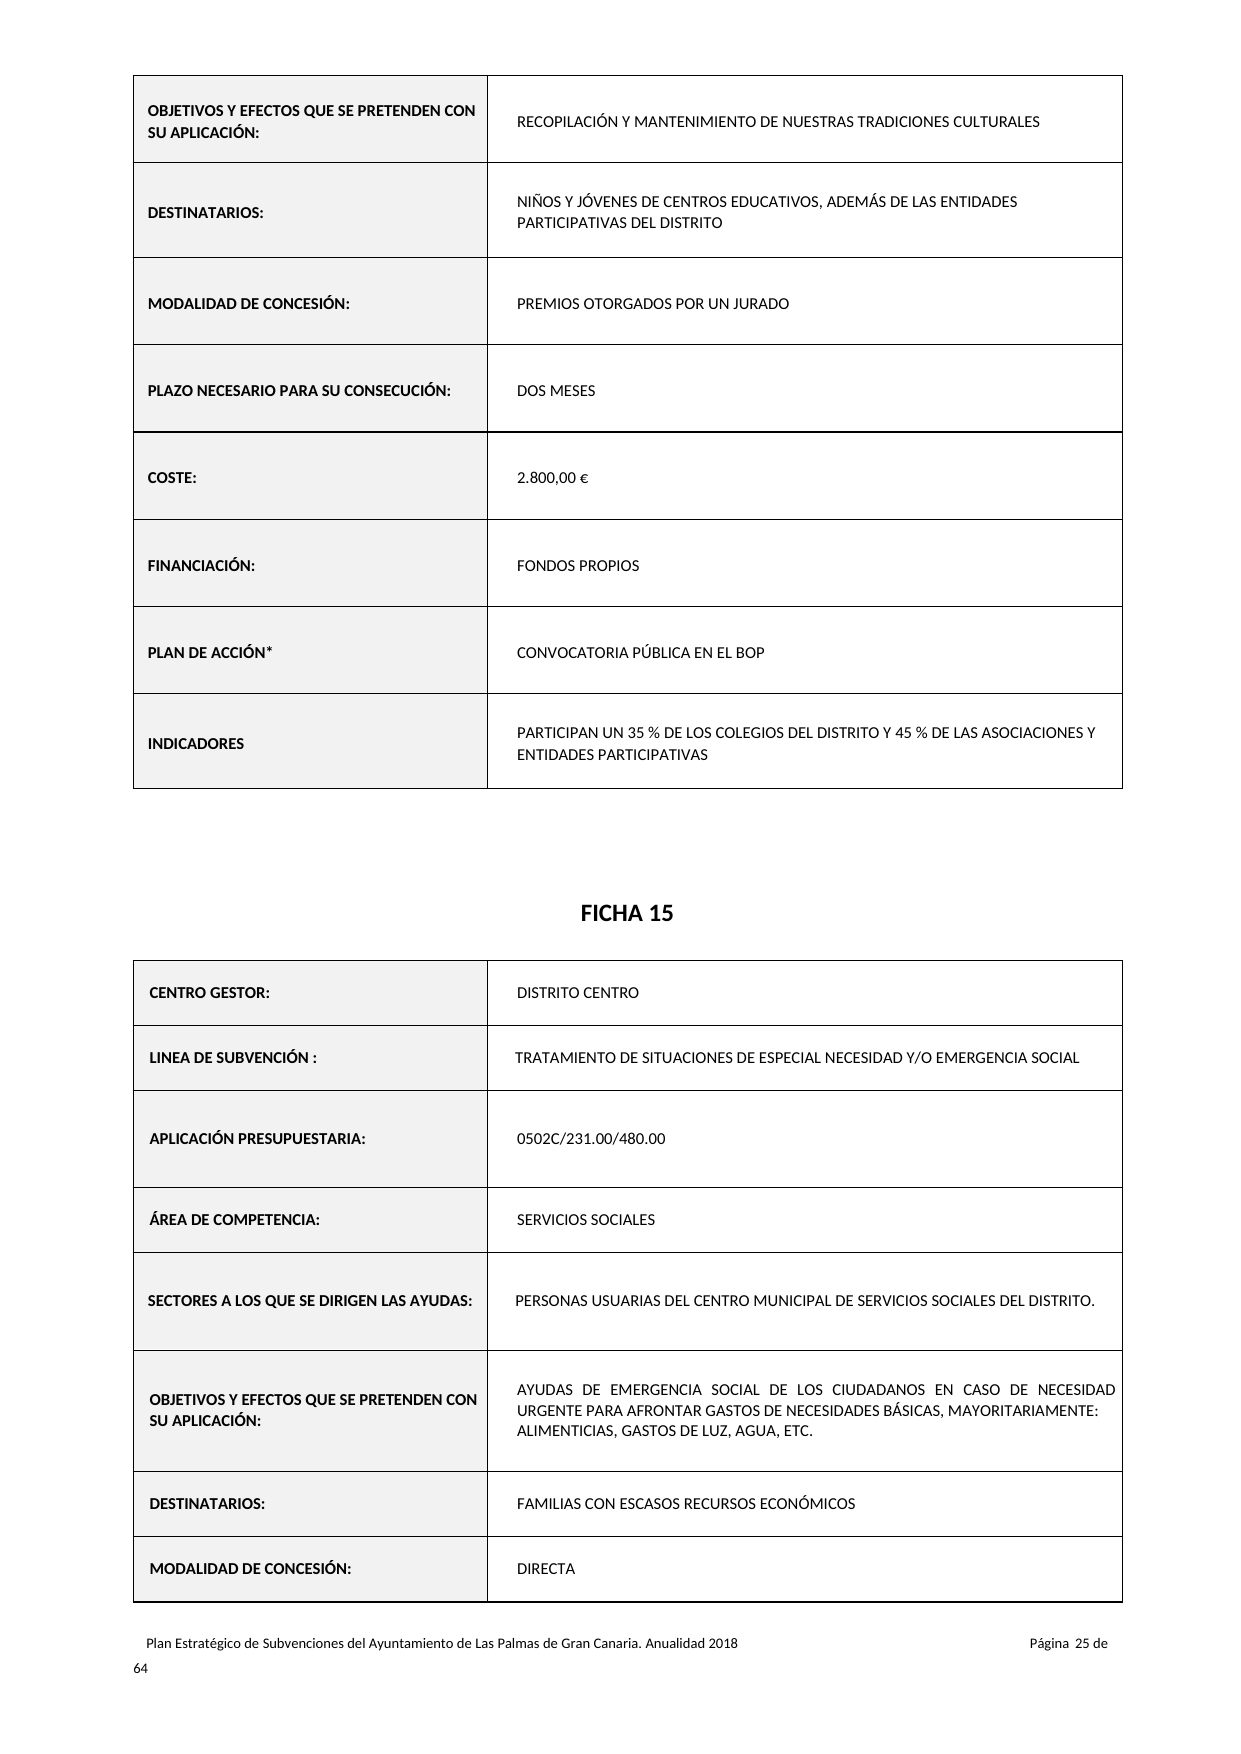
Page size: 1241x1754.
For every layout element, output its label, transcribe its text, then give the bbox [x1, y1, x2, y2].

table_cell AYUDAS DE EMERGENCIA SOCIAL DE LOS CIUDADANOS EN CASO DE NECESIDAD URGENTE PARA AFRONTAR GASTOS DE NECESIDADES BÁSICAS, MAYORITARIAMENTE: ALIMENTICIAS, GASTOS DE LUZ, AGUA, ETC. [488, 1351, 1122, 1471]
table_cell CONVOCATORIA PÚBLICA EN EL BOP [488, 607, 1122, 693]
table_cell MODALIDAD DE CONCESIÓN: [134, 258, 487, 344]
subtitle FICHA 15 [581, 897, 1108, 928]
table_cell 0502C/231.00/480.00 [488, 1091, 1122, 1187]
table_cell OBJETIVOS Y EFECTOS QUE SE PRETENDEN CON SU APLICACIÓN: [134, 76, 487, 162]
table_cell FINANCIACIÓN: [134, 520, 487, 606]
table_cell FAMILIAS CON ESCASOS RECURSOS ECONÓMICOS [488, 1472, 1122, 1536]
table_header DISTRITO CENTRO [488, 961, 1122, 1025]
table_header CENTRO GESTOR: [134, 961, 487, 1025]
table_cell NIÑOS Y JÓVENES DE CENTROS EDUCATIVOS, ADEMÁS DE LAS ENTIDADES PARTICIPATIVAS DEL DISTRITO [488, 163, 1122, 257]
table_cell TRATAMIENTO DE SITUACIONES DE ESPECIAL NECESIDAD Y/O EMERGENCIA SOCIAL [488, 1026, 1122, 1090]
table_cell PLAZO NECESARIO PARA SU CONSECUCIÓN: [134, 345, 487, 431]
table_cell DESTINATARIOS: [134, 1472, 487, 1536]
table_cell DESTINATARIOS: [134, 163, 487, 257]
table_cell COSTE: [134, 433, 487, 519]
table_cell ÁREA DE COMPETENCIA: [134, 1188, 487, 1252]
table_cell MODALIDAD DE CONCESIÓN: [134, 1537, 487, 1601]
table_cell PREMIOS OTORGADOS POR UN JURADO [488, 258, 1122, 344]
table_cell PLAN DE ACCIÓN* [134, 607, 487, 693]
table_cell DIRECTA [488, 1537, 1122, 1601]
table_cell FONDOS PROPIOS [488, 520, 1122, 606]
table_cell SECTORES A LOS QUE SE DIRIGEN LAS AYUDAS: [134, 1253, 487, 1349]
table_cell 2.800,00 € [488, 433, 1122, 519]
table_cell RECOPILACIÓN Y MANTENIMIENTO DE NUESTRAS TRADICIONES CULTURALES [488, 76, 1122, 162]
table_cell OBJETIVOS Y EFECTOS QUE SE PRETENDEN CON SU APLICACIÓN: [134, 1351, 487, 1471]
table_cell DOS MESES [488, 345, 1122, 431]
table_cell PERSONAS USUARIAS DEL CENTRO MUNICIPAL DE SERVICIOS SOCIALES DEL DISTRITO. [488, 1253, 1122, 1349]
table_cell APLICACIÓN PRESUPUESTARIA: [134, 1091, 487, 1187]
table_cell SERVICIOS SOCIALES [488, 1188, 1122, 1252]
table_cell PARTICIPAN UN 35 % DE LOS COLEGIOS DEL DISTRITO Y 45 % DE LAS ASOCIACIONES Y ENTIDADES PARTICIPATIVAS [488, 694, 1122, 788]
table_cell INDICADORES [134, 694, 487, 788]
table_cell LINEA DE SUBVENCIÓN : [134, 1026, 487, 1090]
